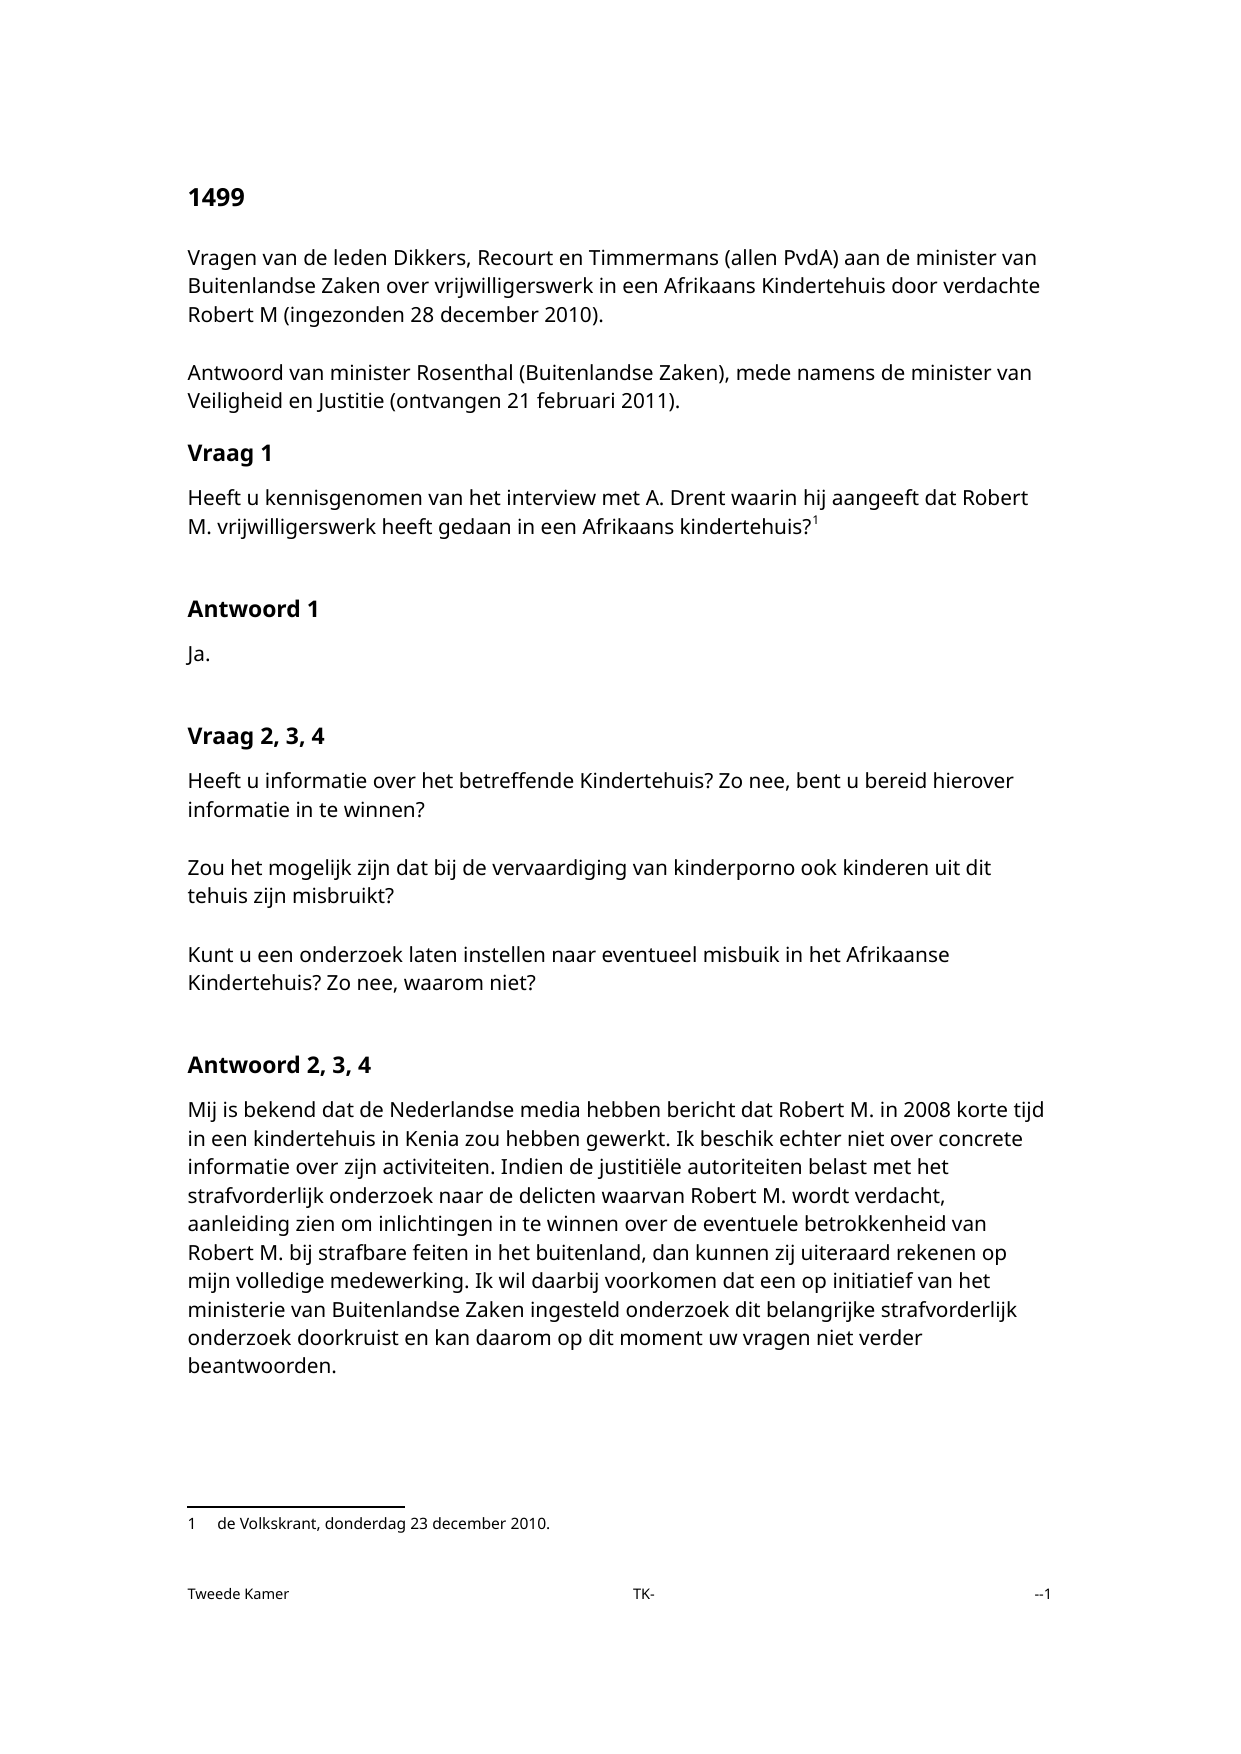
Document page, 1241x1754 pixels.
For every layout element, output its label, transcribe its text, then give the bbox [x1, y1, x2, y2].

text Zou het mogelijk zijn dat bij de vervaardiging van kinderporno ook kinderen uit dit tehuis zijn misbruikt? [187, 853, 1053, 910]
subtitle Vraag 1 [187, 437, 1053, 468]
subtitle Vraag 2, 3, 4 [187, 720, 1053, 751]
text de Volkskrant, donderdag 23 december 2010. [187, 1506, 1053, 1534]
text Vragen van de leden Dikkers, Recourt en Timmermans (allen PvdA) aan de minister van Buitenlandse Zaken over vrijwilligerswerk in een Afrikaans Kindertehuis door verdachte Robert M (ingezonden 28 december 2010). [187, 243, 1053, 328]
text Kunt u een onderzoek laten instellen naar eventueel misbuik in het Afrikaanse Kindertehuis? Zo nee, waarom niet? [187, 940, 1053, 997]
subtitle Antwoord 2, 3, 4 [187, 1049, 1053, 1081]
text Heeft u informatie over het betreffende Kindertehuis? Zo nee, bent u bereid hierover informatie in te winnen? [187, 766, 1053, 823]
text Ja. [187, 639, 1053, 667]
text Antwoord van minister Rosenthal (Buitenlandse Zaken), mede namens de minister van Veiligheid en Justitie (ontvangen 21 februari 2011). [187, 358, 1053, 415]
text 1499 [187, 179, 1053, 213]
text Heeft u kennisgenomen van het interview met A. Drent waarin hij aangeeft dat Robert M. vrijwilligerswerk heeft gedaan in een Afrikaans kindertehuis? [187, 483, 1053, 540]
subtitle Antwoord 1 [187, 593, 1053, 624]
text Mij is bekend dat de Nederlandse media hebben bericht dat Robert M. in 2008 korte tijd in een kindertehuis in Kenia zou hebben gewerkt. Ik beschik echter niet over concrete informatie over zijn activiteiten. Indien de justitiële autoriteiten belast met het strafvorderlijk onderzoek naar de delicten waarvan Robert M. wordt verdacht, aanleiding zien om inlichtingen in te winnen over de eventuele betrokkenheid van Robert M. bij strafbare feiten in het buitenland, dan kunnen zij uiteraard rekenen op mijn volledige medewerking. Ik wil daarbij voorkomen dat een op initiatief van het ministerie van Buitenlandse Zaken ingesteld onderzoek dit belangrijke strafvorderlijk onderzoek doorkruist en kan daarom op dit moment uw vragen niet verder beantwoorden. [187, 1096, 1053, 1380]
